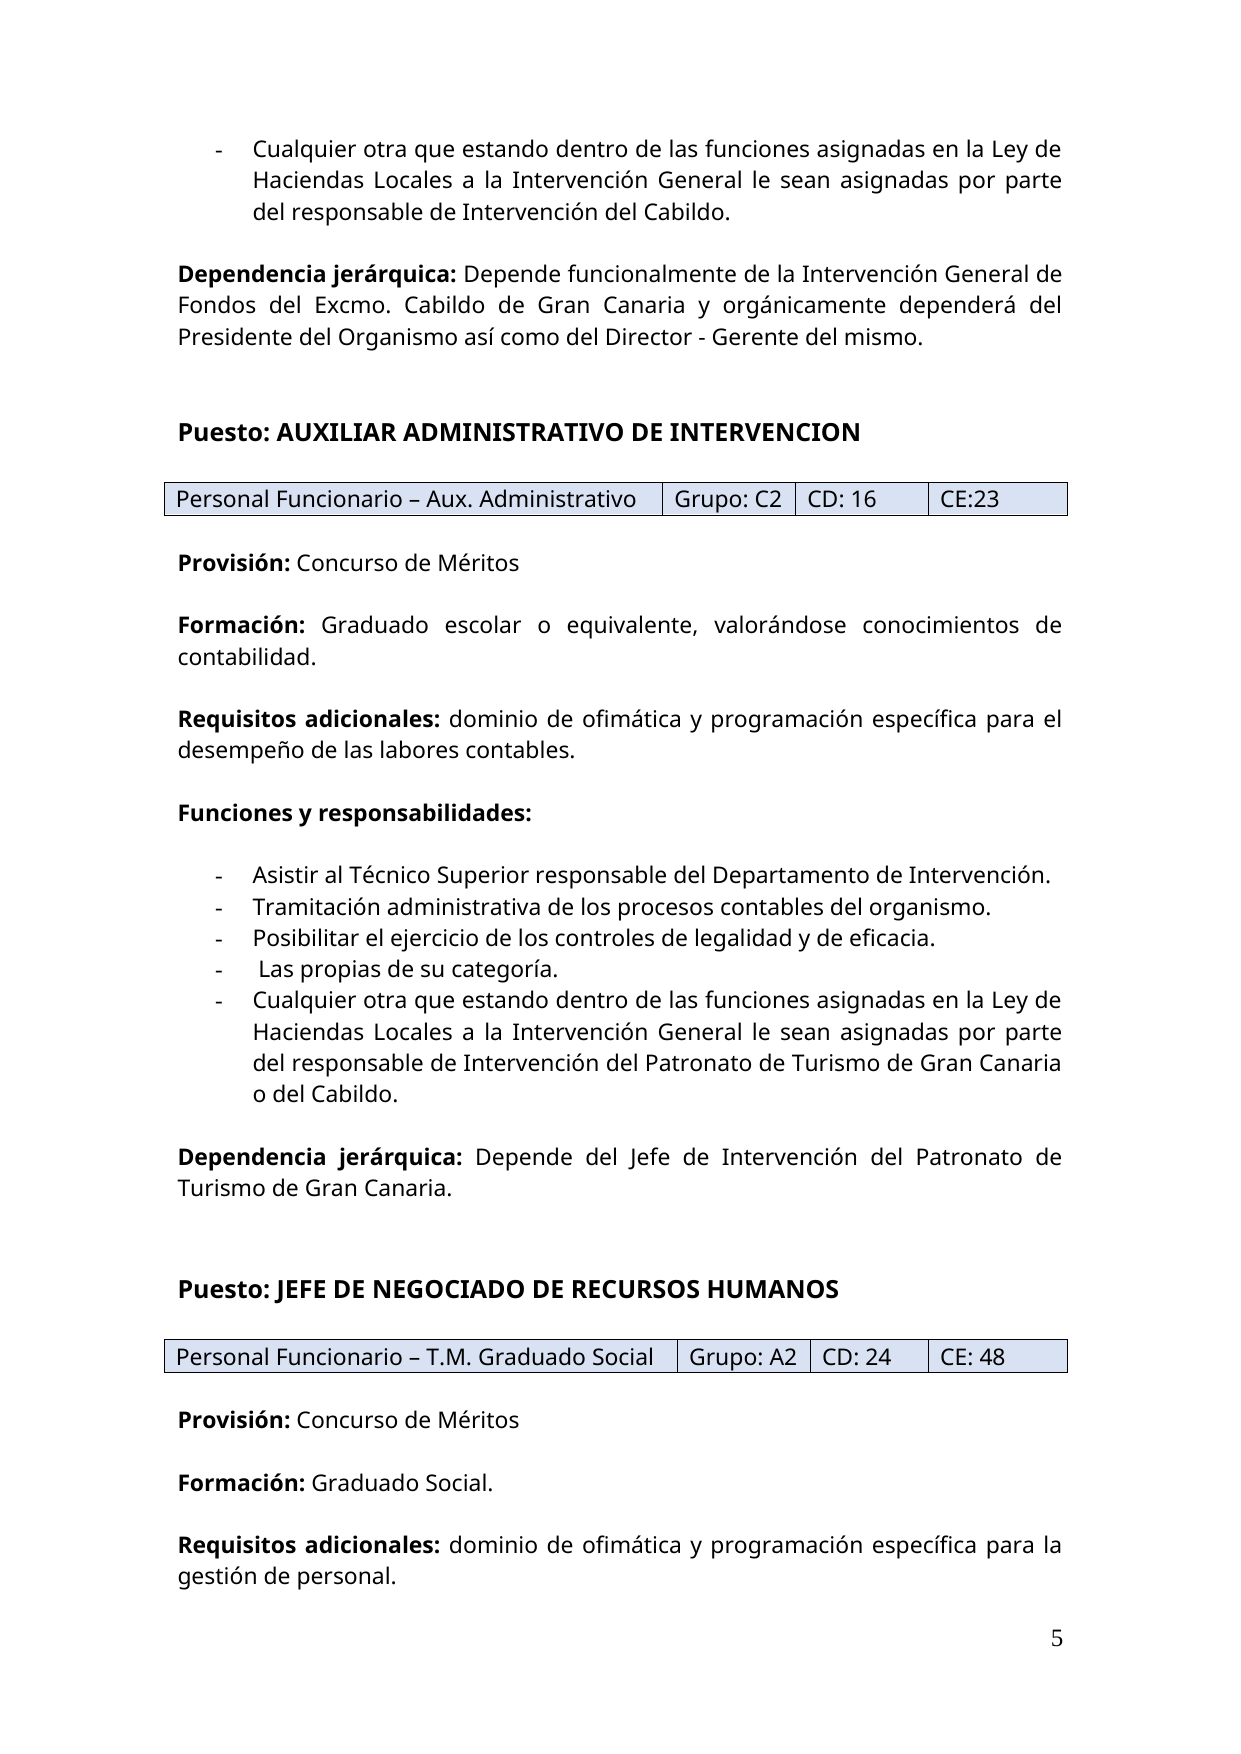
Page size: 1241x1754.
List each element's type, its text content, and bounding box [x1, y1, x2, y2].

text Requisitos adicionales: dominio de ofimática y programación específica para la gestión de personal. [177, 1529, 1063, 1591]
text Dependencia jerárquica: Depende funcionalmente de la Intervención General de Fondos del Excmo. Cabildo de Gran Canaria y orgánicamente dependerá del Presidente del Organismo así como del Director - Gerente del mismo. [177, 258, 1063, 352]
text Requisitos adicionales: dominio de ofimática y programación específica para el desempeño de las labores contables. [177, 703, 1063, 766]
list Cualquier otra que estando dentro de las funciones asignadas en la Ley de Haciendas Locales a la Intervención General le sean asignadas por parte del responsable de Intervención del Patronato de Turismo de Gran Canaria o del Cabildo. [215, 984, 1063, 1109]
text Formación: Graduado Social. [177, 1466, 1063, 1498]
table_header Grupo: A2 [678, 1340, 810, 1372]
text Provisión: Concurso de Méritos [177, 1404, 1063, 1435]
table_header CE: 48 [929, 1340, 1067, 1372]
table_header Personal Funcionario – T.M. Graduado Social [165, 1340, 677, 1372]
list Tramitación administrativa de los procesos contables del organismo. [215, 891, 1063, 922]
table_header CD: 24 [811, 1340, 928, 1372]
table_header Personal Funcionario – Aux. Administrativo [165, 483, 662, 514]
text Provisión: Concurso de Méritos [177, 547, 1063, 578]
text Formación: Graduado escolar o equivalente, valorándose conocimientos de contabilidad. [177, 609, 1063, 672]
text Funciones y responsabilidades: [177, 797, 1063, 828]
list Asistir al Técnico Superior responsable del Departamento de Intervención. [215, 859, 1063, 891]
table_header CD: 16 [796, 483, 928, 514]
list Cualquier otra que estando dentro de las funciones asignadas en la Ley de Haciendas Locales a la Intervención General le sean asignadas por parte del responsable de Intervención del Cabildo. [215, 133, 1063, 227]
list Posibilitar el ejercicio de los controles de legalidad y de eficacia. [215, 922, 1063, 953]
table_header Grupo: C2 [663, 483, 795, 514]
table_header CE:23 [929, 483, 1067, 514]
list Las propias de su categoría. [215, 953, 1063, 984]
text Dependencia jerárquica: Depende del Jefe de Intervención del Patronato de Turismo de Gran Canaria. [177, 1141, 1063, 1203]
subtitle Puesto: AUXILIAR ADMINISTRATIVO DE INTERVENCION [177, 414, 1063, 448]
subtitle Puesto: JEFE DE NEGOCIADO DE RECURSOS HUMANOS [177, 1271, 1063, 1305]
